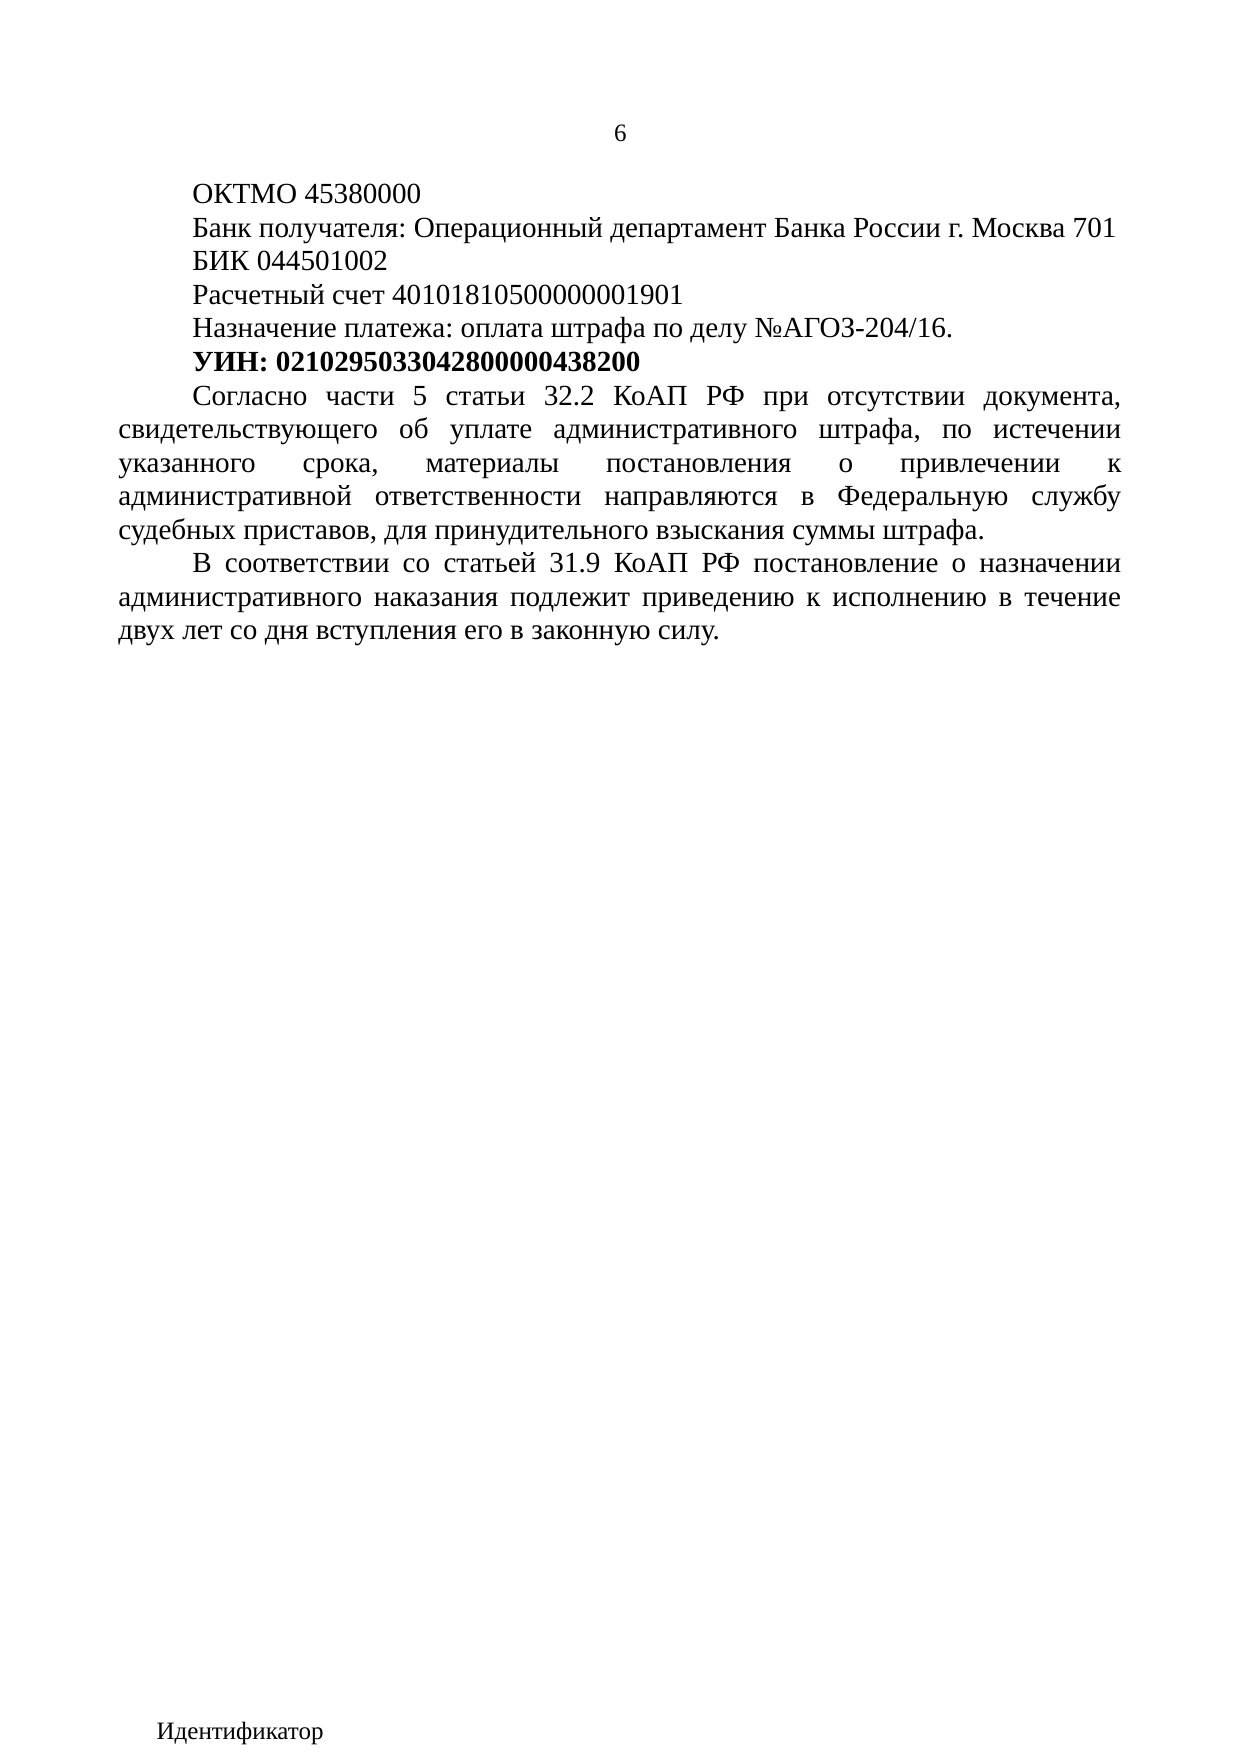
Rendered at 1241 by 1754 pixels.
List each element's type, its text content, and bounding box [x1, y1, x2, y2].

text Банк получателя: Операционный департамент Банка России г. Москва 701 [118, 210, 1122, 243]
text ОКТМО 45380000 [118, 176, 1122, 210]
text УИН: 0210295033042800000438200 [118, 344, 1122, 378]
text Согласно части 5 статьи 32.2 КоАП РФ при отсутствии документа, свидетельствующего об уплате административного штрафа, по истечении указанного срока, материалы постановления о привлечении к административной ответственности направляются в Федеральную службу судебных приставов, для принудительного взыскания суммы штрафа. [118, 378, 1122, 545]
text Назначение платежа: оплата штрафа по делу №АГОЗ-204/16. [118, 311, 1122, 344]
text В соответствии со статьей 31.9 КоАП РФ постановление о назначении административного наказания подлежит приведению к исполнению в течение двух лет со дня вступления его в законную силу. [118, 545, 1122, 646]
text БИК 044501002 [118, 243, 1122, 277]
text Расчетный счет 40101810500000001901 [118, 277, 1122, 311]
